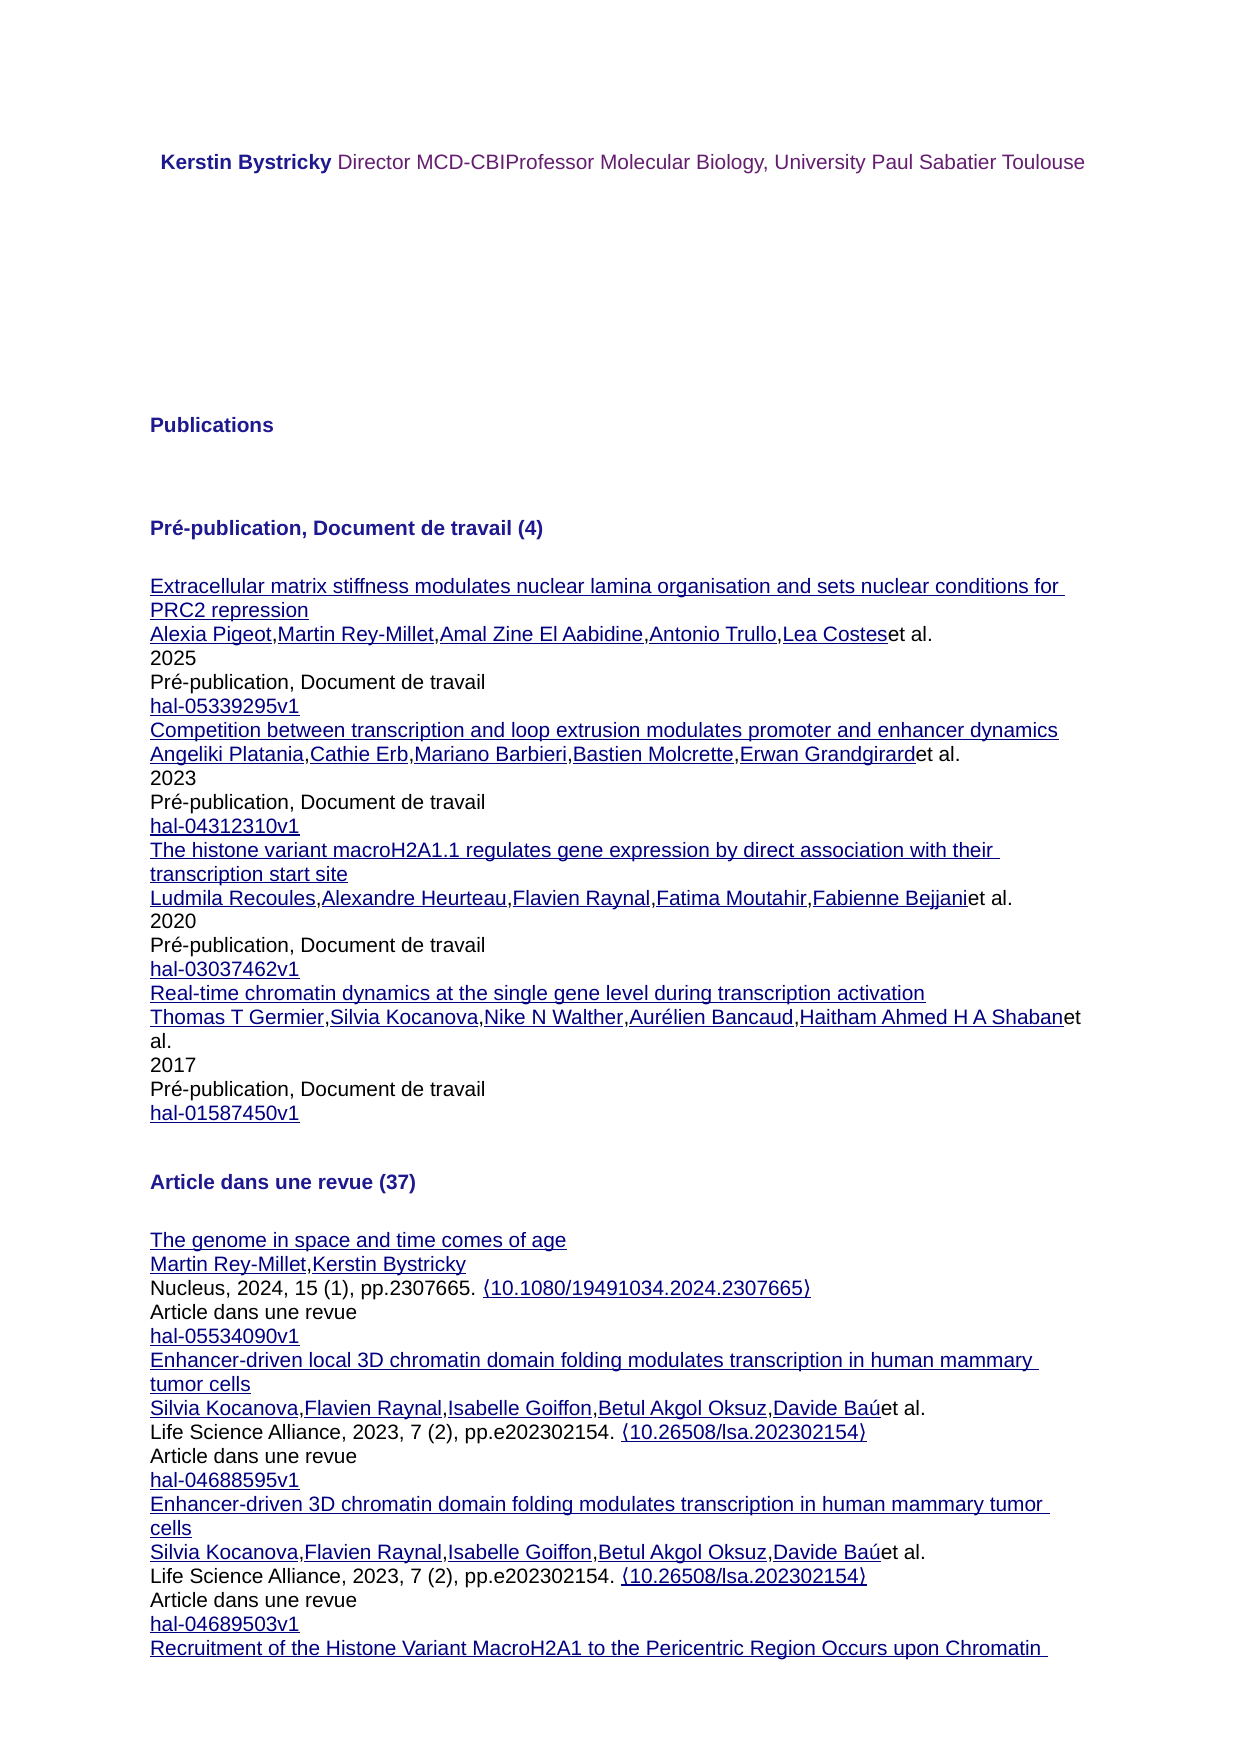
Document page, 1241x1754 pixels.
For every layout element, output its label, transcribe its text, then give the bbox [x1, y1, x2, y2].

table_cell Recruitment of the Histone Variant MacroH2A1 to the Pericentric Region Occurs upon Chromatin [150, 1635, 1090, 1659]
subtitle Pré-publication, Document de travail (4) [150, 516, 1090, 539]
table_cell Enhancer-driven local 3D chromatin domain folding modulates transcription in human mammary tumor cells Silvia Kocanova,Flavien Raynal,Isabelle Goiffon,Betul Akgol Oksuz,Davide Baúet al. Life Science Alliance, 2023, 7 (2), pp.e202302154. ⟨10.26508/lsa.202302154⟩ Article dans une revue hal-04688595v1 [150, 1348, 1090, 1492]
table_header The genome in space and time comes of age Martin Rey-Millet,Kerstin Bystricky Nucleus, 2024, 15 (1), pp.2307665. ⟨10.1080/19491034.2024.2307665⟩ Article dans une revue hal-05534090v1 [150, 1228, 1090, 1348]
subtitle Kerstin Bystricky Director MCD-CBIProfessor Molecular Biology, University Paul Sabatier Toulouse [150, 150, 1090, 174]
table_cell Enhancer-driven 3D chromatin domain folding modulates transcription in human mammary tumor cells Silvia Kocanova,Flavien Raynal,Isabelle Goiffon,Betul Akgol Oksuz,Davide Baúet al. Life Science Alliance, 2023, 7 (2), pp.e202302154. ⟨10.26508/lsa.202302154⟩ Article dans une revue hal-04689503v1 [150, 1492, 1090, 1635]
table_cell Competition between transcription and loop extrusion modulates promoter and enhancer dynamics Angeliki Platania,Cathie Erb,Mariano Barbieri,Bastien Molcrette,Erwan Grandgirardet al. 2023 Pré-publication, Document de travail hal-04312310v1 [150, 718, 1090, 837]
subtitle Publications [150, 412, 1090, 436]
table_header Extracellular matrix stiffness modulates nuclear lamina organisation and sets nuclear conditions for PRC2 repression Alexia Pigeot,Martin Rey-Millet,Amal Zine El Aabidine,Antonio Trullo,Lea Costeset al. 2025 Pré-publication, Document de travail hal-05339295v1 [150, 574, 1090, 718]
table_cell The histone variant macroH2A1.1 regulates gene expression by direct association with their transcription start site Ludmila Recoules,Alexandre Heurteau,Flavien Raynal,Fatima Moutahir,Fabienne Bejjaniet al. 2020 Pré-publication, Document de travail hal-03037462v1 [150, 838, 1090, 981]
subtitle Article dans une revue (37) [150, 1170, 1090, 1194]
table_cell Real-time chromatin dynamics at the single gene level during transcription activation Thomas T Germier,Silvia Kocanova,Nike N Walther,Aurélien Bancaud,Haitham Ahmed H A Shabanet al. 2017 Pré-publication, Document de travail hal-01587450v1 [150, 981, 1090, 1125]
